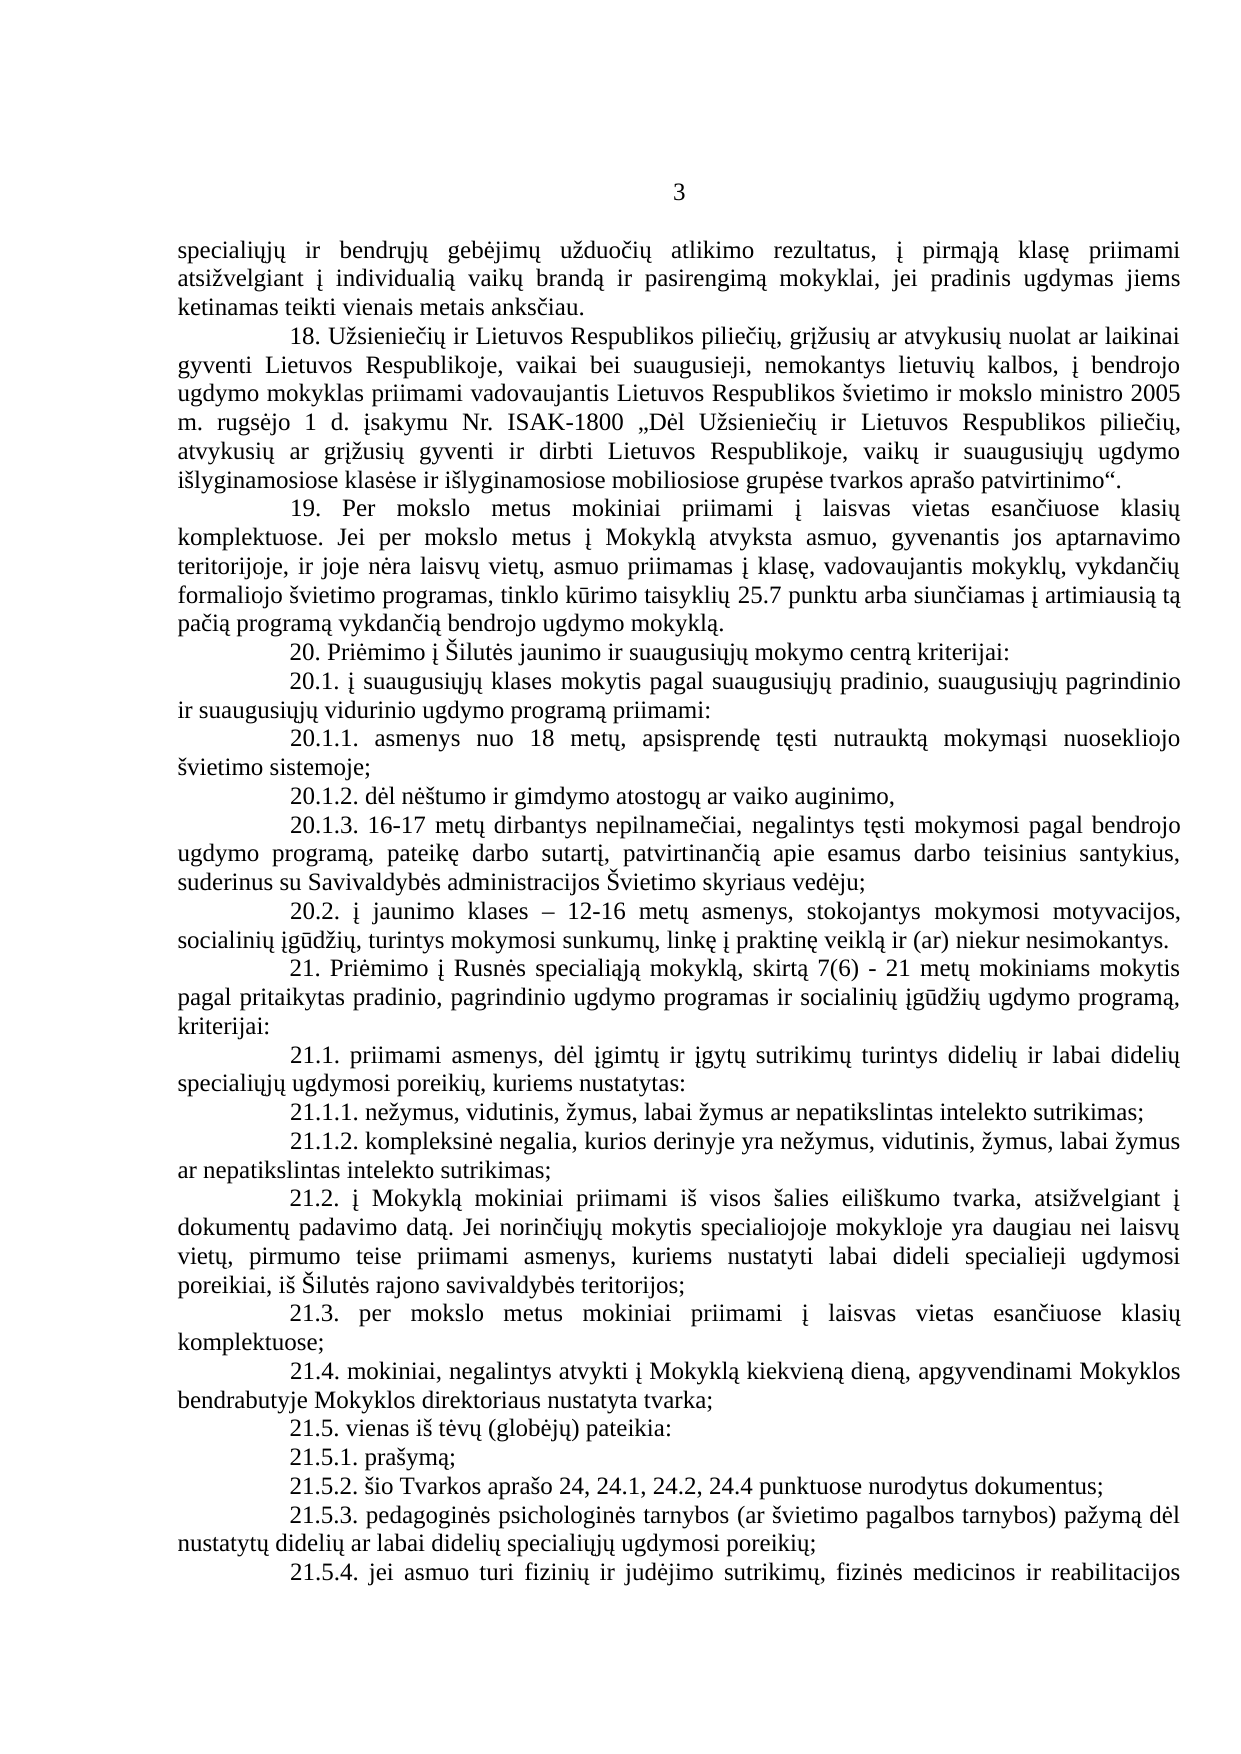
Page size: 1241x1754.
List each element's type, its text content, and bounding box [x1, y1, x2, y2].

text 21.2. į Mokyklą mokiniai priimami iš visos šalies eiliškumo tvarka, atsižvelgiant į dokumentų padavimo datą. Jei norinčiųjų mokytis specialiojoje mokykloje yra daugiau nei laisvų vietų, pirmumo teise priimami asmenys, kuriems nustatyti labai dideli specialieji ugdymosi poreikiai, iš Šilutės rajono savivaldybės teritorijos; [177, 1183, 1181, 1298]
text 21.1.2. kompleksinė negalia, kurios derinyje yra nežymus, vidutinis, žymus, labai žymus ar nepatikslintas intelekto sutrikimas; [177, 1126, 1181, 1183]
text 21.1.1. nežymus, vidutinis, žymus, labai žymus ar nepatikslintas intelekto sutrikimas; [177, 1097, 1181, 1126]
text 21.5.3. pedagoginės psichologinės tarnybos (ar švietimo pagalbos tarnybos) pažymą dėl nustatytų didelių ar labai didelių specialiųjų ugdymosi poreikių; [177, 1500, 1181, 1557]
text 20. Priėmimo į Šilutės jaunimo ir suaugusiųjų mokymo centrą kriterijai: [177, 637, 1181, 666]
text 20.1. į suaugusiųjų klases mokytis pagal suaugusiųjų pradinio, suaugusiųjų pagrindinio ir suaugusiųjų vidurinio ugdymo programą priimami: [177, 666, 1181, 723]
text 21.5. vienas iš tėvų (globėjų) pateikia: [177, 1413, 1181, 1442]
text 20.1.2. dėl nėštumo ir gimdymo atostogų ar vaiko auginimo, [177, 781, 1181, 810]
text 21.3. per mokslo metus mokiniai priimami į laisvas vietas esančiuose klasių komplektuose; [177, 1298, 1181, 1356]
text 21.5.2. šio Tvarkos aprašo 24, 24.1, 24.2, 24.4 punktuose nurodytus dokumentus; [177, 1471, 1181, 1500]
text specialiųjų ir bendrųjų gebėjimų užduočių atlikimo rezultatus, į pirmąją klasę priimami atsižvelgiant į individualią vaikų brandą ir pasirengimą mokyklai, jei pradinis ugdymas jiems ketinamas teikti vienais metais anksčiau. [177, 235, 1181, 321]
text 21.4. mokiniai, negalintys atvykti į Mokyklą kiekvieną dieną, apgyvendinami Mokyklos bendrabutyje Mokyklos direktoriaus nustatyta tvarka; [177, 1356, 1181, 1413]
text 18. Užsieniečių ir Lietuvos Respublikos piliečių, grįžusių ar atvykusių nuolat ar laikinai gyventi Lietuvos Respublikoje, vaikai bei suaugusieji, nemokantys lietuvių kalbos, į bendrojo ugdymo mokyklas priimami vadovaujantis Lietuvos Respublikos švietimo ir mokslo ministro 2005 m. rugsėjo 1 d. įsakymu Nr. ISAK-1800 „Dėl Užsieniečių ir Lietuvos Respublikos piliečių, atvykusių ar grįžusių gyventi ir dirbti Lietuvos Respublikoje, vaikų ir suaugusiųjų ugdymo išlyginamosiose klasėse ir išlyginamosiose mobiliosiose grupėse tvarkos aprašo patvirtinimo“. [177, 321, 1181, 493]
text 21.5.4. jei asmuo turi fizinių ir judėjimo sutrikimų, fizinės medicinos ir reabilitacijos [177, 1557, 1181, 1586]
text 21. Priėmimo į Rusnės specialiąją mokyklą, skirtą 7(6) - 21 metų mokiniams mokytis pagal pritaikytas pradinio, pagrindinio ugdymo programas ir socialinių įgūdžių ugdymo programą, kriterijai: [177, 953, 1181, 1040]
text 20.2. į jaunimo klases – 12-16 metų asmenys, stokojantys mokymosi motyvacijos, socialinių įgūdžių, turintys mokymosi sunkumų, linkę į praktinę veiklą ir (ar) niekur nesimokantys. [177, 896, 1181, 953]
text 21.5.1. prašymą; [177, 1442, 1181, 1471]
text 19. Per mokslo metus mokiniai priimami į laisvas vietas esančiuose klasių komplektuose. Jei per mokslo metus į Mokyklą atvyksta asmuo, gyvenantis jos aptarnavimo teritorijoje, ir joje nėra laisvų vietų, asmuo priimamas į klasę, vadovaujantis mokyklų, vykdančių formaliojo švietimo programas, tinklo kūrimo taisyklių 25.7 punktu arba siunčiamas į artimiausią tą pačią programą vykdančią bendrojo ugdymo mokyklą. [177, 493, 1181, 637]
text 20.1.1. asmenys nuo 18 metų, apsisprendę tęsti nutrauktą mokymąsi nuosekliojo švietimo sistemoje; [177, 723, 1181, 781]
text 21.1. priimami asmenys, dėl įgimtų ir įgytų sutrikimų turintys didelių ir labai didelių specialiųjų ugdymosi poreikių, kuriems nustatytas: [177, 1040, 1181, 1097]
text 20.1.3. 16-17 metų dirbantys nepilnamečiai, negalintys tęsti mokymosi pagal bendrojo ugdymo programą, pateikę darbo sutartį, patvirtinančią apie esamus darbo teisinius santykius, suderinus su Savivaldybės administracijos Švietimo skyriaus vedėju; [177, 810, 1181, 896]
